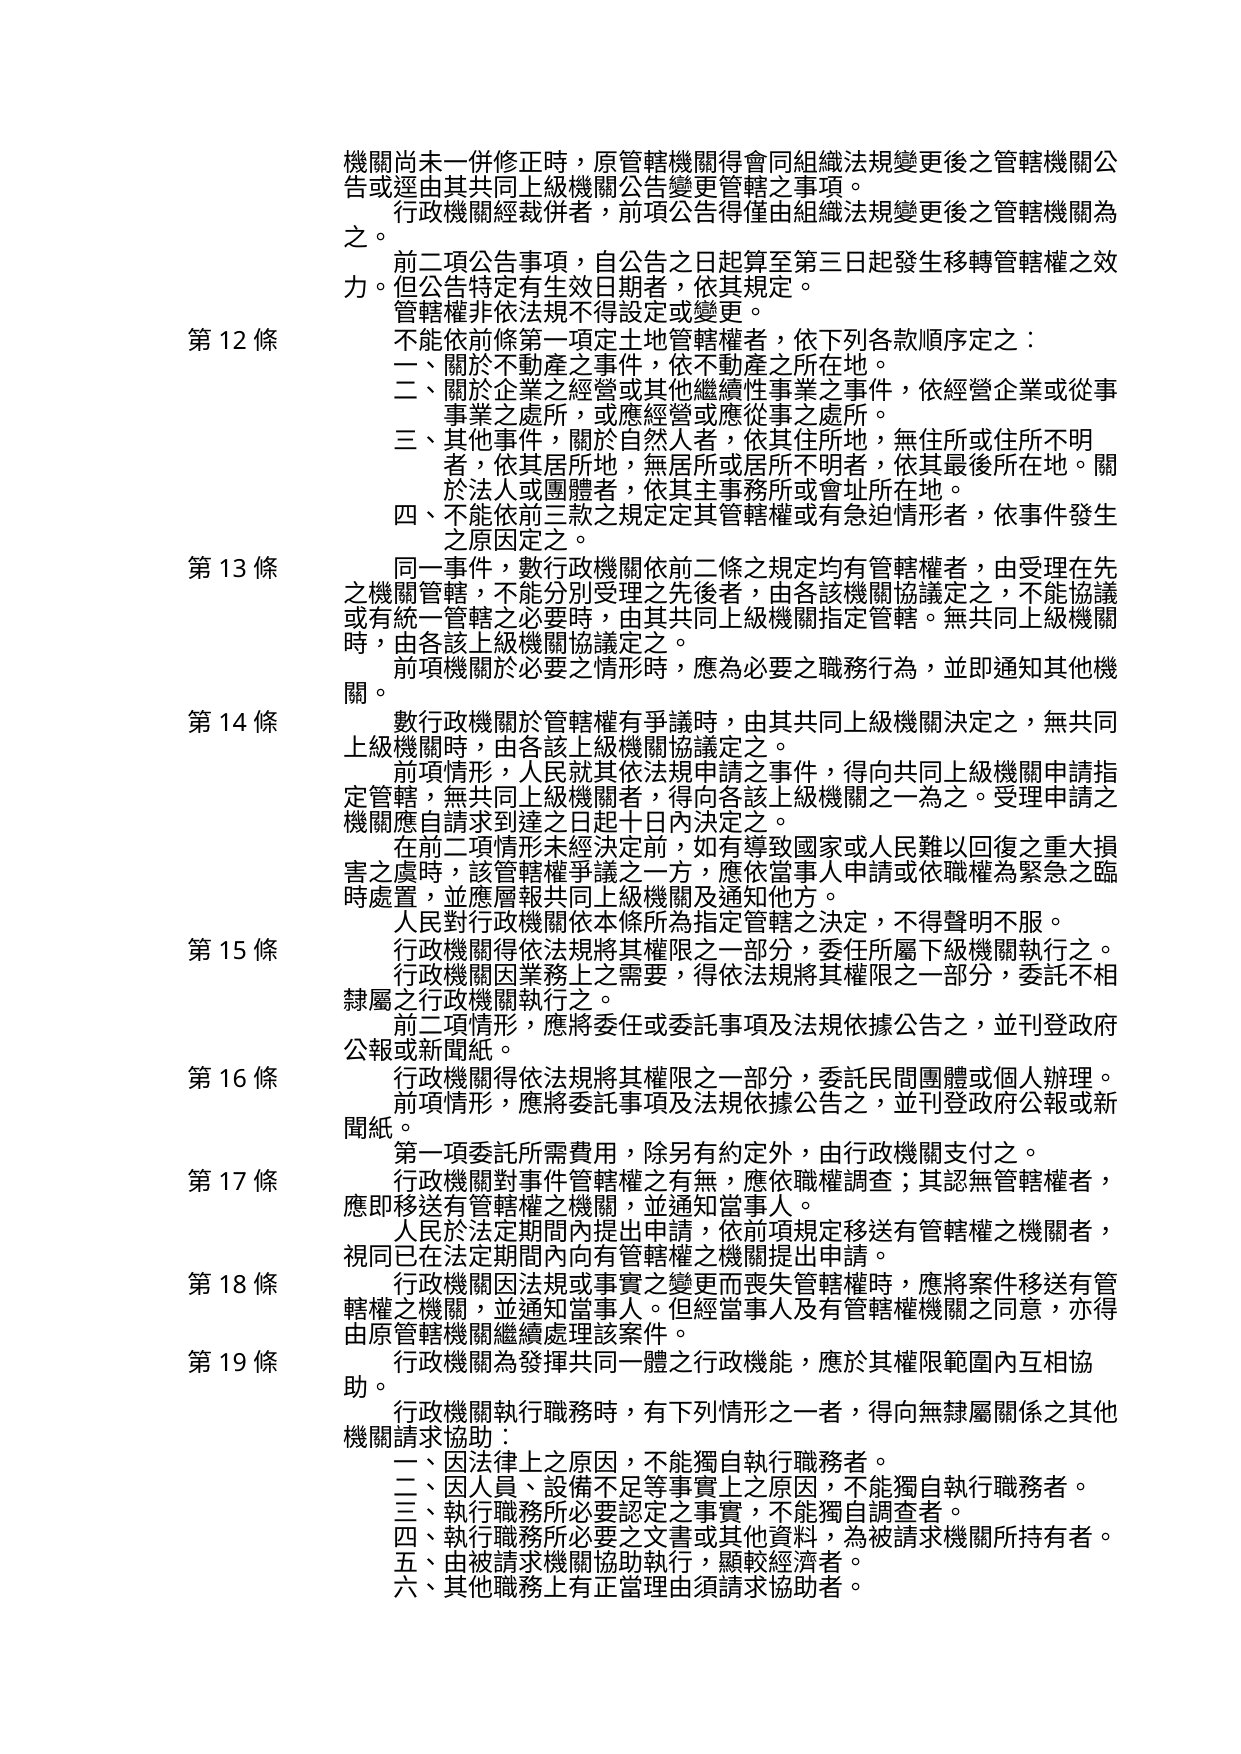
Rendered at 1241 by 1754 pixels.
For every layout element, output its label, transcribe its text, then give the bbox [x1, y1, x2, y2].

table_cell 第 15 條 [186, 938, 341, 1066]
table_cell 第 19 條 [186, 1350, 341, 1603]
table_cell 行政機關因法規或事實之變更而喪失管轄權時，應將案件移送有管轄權之機關，並通知當事人。但經當事人及有管轄權機關之同意，亦得由原管轄機關繼續處理該案件。 [341, 1272, 1125, 1350]
table_cell [186, 150, 341, 328]
table_cell 第 14 條 [186, 709, 341, 937]
table_cell 數行政機關於管轄權有爭議時，由其共同上級機關決定之，無共同上級機關時，由各該上級機關協議定之。 前項情形，人民就其依法規申請之事件，得向共同上級機關申請指定管轄，無共同上級機關者，得向各該上級機關之一為之。受理申請之機關應自請求到達之日起十日內決定之。 在前二項情形未經決定前，如有導致國家或人民難以回復之重大損害之虞時，該管轄權爭議之一方，應依當事人申請或依職權為緊急之臨時處置，並應層報共同上級機關及通知他方。 人民對行政機關依本條所為指定管轄之決定，不得聲明不服。 [341, 709, 1125, 937]
table_cell 行政機關得依法規將其權限之一部分，委託民間團體或個人辦理。 前項情形，應將委託事項及法規依據公告之，並刊登政府公報或新聞紙。 第一項委託所需費用，除另有約定外，由行政機關支付之。 [341, 1066, 1125, 1169]
table_cell 第 16 條 [186, 1066, 341, 1169]
table_cell 第 12 條 [186, 328, 341, 556]
table_cell 行政機關得依法規將其權限之一部分，委任所屬下級機關執行之。 行政機關因業務上之需要，得依法規將其權限之一部分，委託不相隸屬之行政機關執行之。 前二項情形，應將委任或委託事項及法規依據公告之，並刊登政府公報或新聞紙。 [341, 938, 1125, 1066]
table_cell 第 17 條 [186, 1169, 341, 1272]
table_cell 行政機關對事件管轄權之有無，應依職權調查；其認無管轄權者，應即移送有管轄權之機關，並通知當事人。 人民於法定期間內提出申請，依前項規定移送有管轄權之機關者，視同已在法定期間內向有管轄權之機關提出申請。 [341, 1169, 1125, 1272]
table_cell 機關尚未一併修正時，原管轄機關得會同組織法規變更後之管轄機關公告或逕由其共同上級機關公告變更管轄之事項。 行政機關經裁併者，前項公告得僅由組織法規變更後之管轄機關為之。 前二項公告事項，自公告之日起算至第三日起發生移轉管轄權之效力。但公告特定有生效日期者，依其規定。 管轄權非依法規不得設定或變更。 [341, 150, 1125, 328]
table_cell 不能依前條第一項定土地管轄權者，依下列各款順序定之︰ 一、關於不動產之事件，依不動產之所在地。 二、關於企業之經營或其他繼續性事業之事件，依經營企業或從事事業之處所，或應經營或應從事之處所。 三、其他事件，關於自然人者，依其住所地，無住所或住所不明者，依其居所地，無居所或居所不明者，依其最後所在地。關於法人或團體者，依其主事務所或會址所在地。 四、不能依前三款之規定定其管轄權或有急迫情形者，依事件發生之原因定之。 [341, 328, 1125, 556]
table_cell 第 13 條 [186, 556, 341, 709]
table_cell 第 18 條 [186, 1272, 341, 1350]
table_cell 行政機關為發揮共同一體之行政機能，應於其權限範圍內互相協助。 行政機關執行職務時，有下列情形之一者，得向無隸屬關係之其他機關請求協助︰ 一、因法律上之原因，不能獨自執行職務者。 二、因人員、設備不足等事實上之原因，不能獨自執行職務者。 三、執行職務所必要認定之事實，不能獨自調查者。 四、執行職務所必要之文書或其他資料，為被請求機關所持有者。 五、由被請求機關協助執行，顯較經濟者。 六、其他職務上有正當理由須請求協助者。 [341, 1350, 1125, 1603]
table_cell 同一事件，數行政機關依前二條之規定均有管轄權者，由受理在先之機關管轄，不能分別受理之先後者，由各該機關協議定之，不能協議或有統一管轄之必要時，由其共同上級機關指定管轄。無共同上級機關時，由各該上級機關協議定之。 前項機關於必要之情形時，應為必要之職務行為，並即通知其他機關。 [341, 556, 1125, 709]
